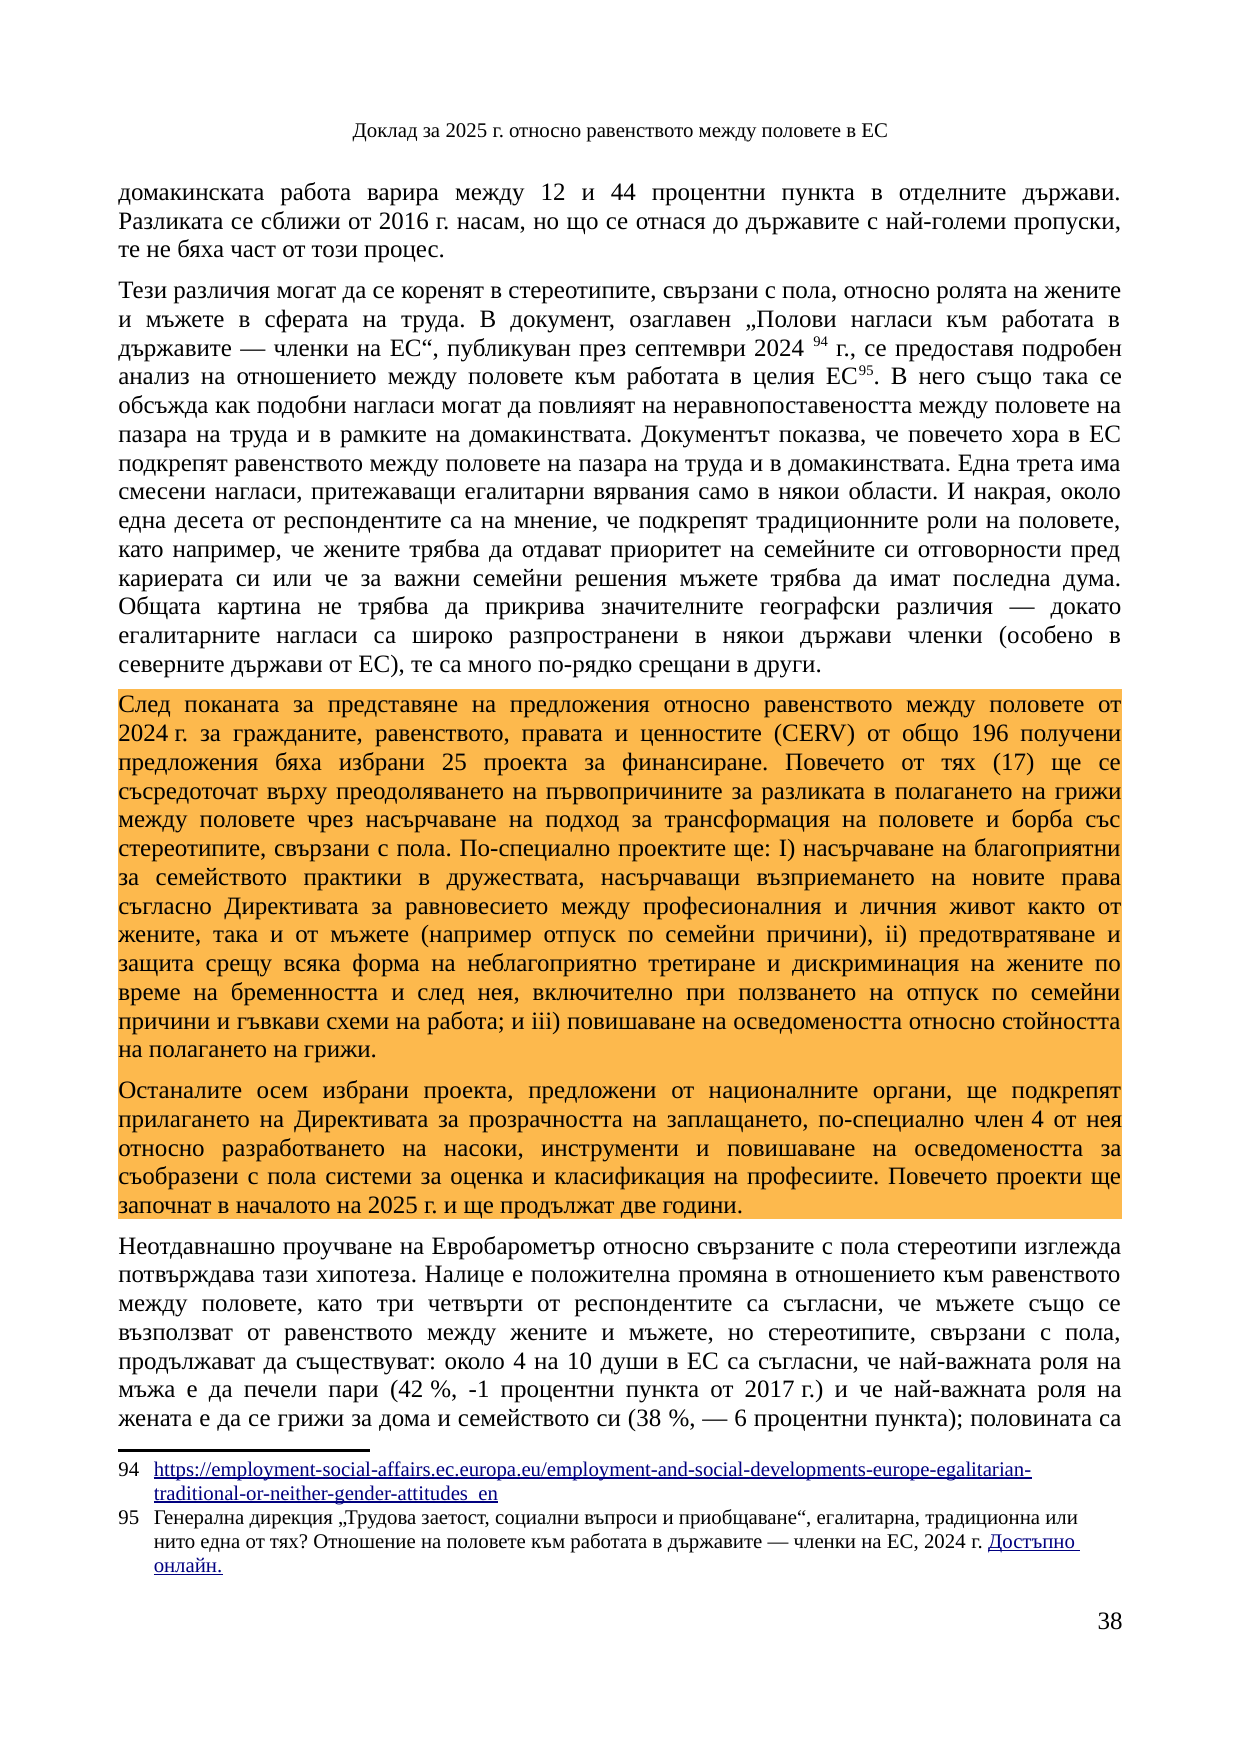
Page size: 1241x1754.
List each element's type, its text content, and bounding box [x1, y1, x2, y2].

text След поканата за представяне на предложения относно равенството между половете от 2024 г. за гражданите, равенството, правата и ценностите (CERV) от общо 196 получени предложения бяха избрани 25 проекта за финансиране. Повечето от тях (17) ще се съсредоточат върху преодоляването на първопричините за разликата в полагането на грижи между половете чрез насърчаване на подход за трансформация на половете и борба със стереотипите, свързани с пола. По-специално проектите ще: I) насърчаване на благоприятни за семейството практики в дружествата, насърчаващи възприемането на новите права съгласно Директивата за равновесието между професионалния и личния живот както от жените, така и от мъжете (например отпуск по семейни причини), ii) предотвратяване и защита срещу всяка форма на неблагоприятно третиране и дискриминация на жените по време на бременността и след нея, включително при ползването на отпуск по семейни причини и гъвкави схеми на работа; и iii) повишаване на осведомеността относно стойността на полагането на грижи. [118, 689, 1122, 1063]
text https://employment-social-affairs.ec.europa.eu/employment-and-social-developments-europe-egalitarian-traditional-or-neither-gender-attitudes_en [118, 1457, 1122, 1505]
text Неотдавнашно проучване на Евробарометър относно свързаните с пола стереотипи изглежда потвърждава тази хипотеза. Налице е положителна промяна в отношението към равенството между половете, като три четвърти от респондентите са съгласни, че мъжете също се възползват от равенството между жените и мъжете, но стереотипите, свързани с пола, продължават да съществуват: около 4 на 10 души в ЕС са съгласни, че най-важната роля на мъжа е да печели пари (42 %, -1 процентни пункта от 2017 г.) и че най-важната роля на жената е да се грижи за дома и семейството си (38 %, — 6 процентни пункта); половината са [118, 1231, 1122, 1432]
text Останалите осем избрани проекта, предложени от националните органи, ще подкрепят прилагането на Директивата за прозрачността на заплащането, по-специално член 4 от нея относно разработването на насоки, инструменти и повишаване на осведомеността за съобразени с пола системи за оценка и класификация на професиите. Повечето проекти ще започнат в началото на 2025 г. и ще продължат две години. [118, 1075, 1122, 1219]
text Тези различия могат да се коренят в стереотипите, свързани с пола, относно ролята на жените и мъжете в сферата на труда. В документ, озаглавен „Полови нагласи към работата в държавите — членки на ЕС“, публикуван през септември 2024 г., се предоставя подробен анализ на отношението между половете към работата в целия ЕС. В него също така се обсъжда как подобни нагласи могат да повлияят на неравнопоставеността между половете на пазара на труда и в рамките на домакинствата. Документът показва, че повечето хора в ЕС подкрепят равенството между половете на пазара на труда и в домакинствата. Една трета има смесени нагласи, притежаващи егалитарни вярвания само в някои области. И накрая, около една десета от респондентите са на мнение, че подкрепят традиционните роли на половете, като например, че жените трябва да отдават приоритет на семейните си отговорности пред кариерата си или че за важни семейни решения мъжете трябва да имат последна дума. Общата картина не трябва да прикрива значителните географски различия — докато егалитарните нагласи са широко разпространени в някои държави членки (особено в северните държави от ЕС), те са много по-рядко срещани в други. [118, 275, 1122, 678]
text Генерална дирекция „Трудова заетост, социални въпроси и приобщаване“, егалитарна, традиционна или нито една от тях? Отношение на половете към работата в държавите — членки на ЕС, 2024 г. Достъпно онлайн. [118, 1505, 1122, 1577]
text домакинската работа варира между 12 и 44 процентни пункта в отделните държави. Разликата се сближи от 2016 г. насам, но що се отнася до държавите с най-големи пропуски, те не бяха част от този процес. [118, 177, 1122, 263]
